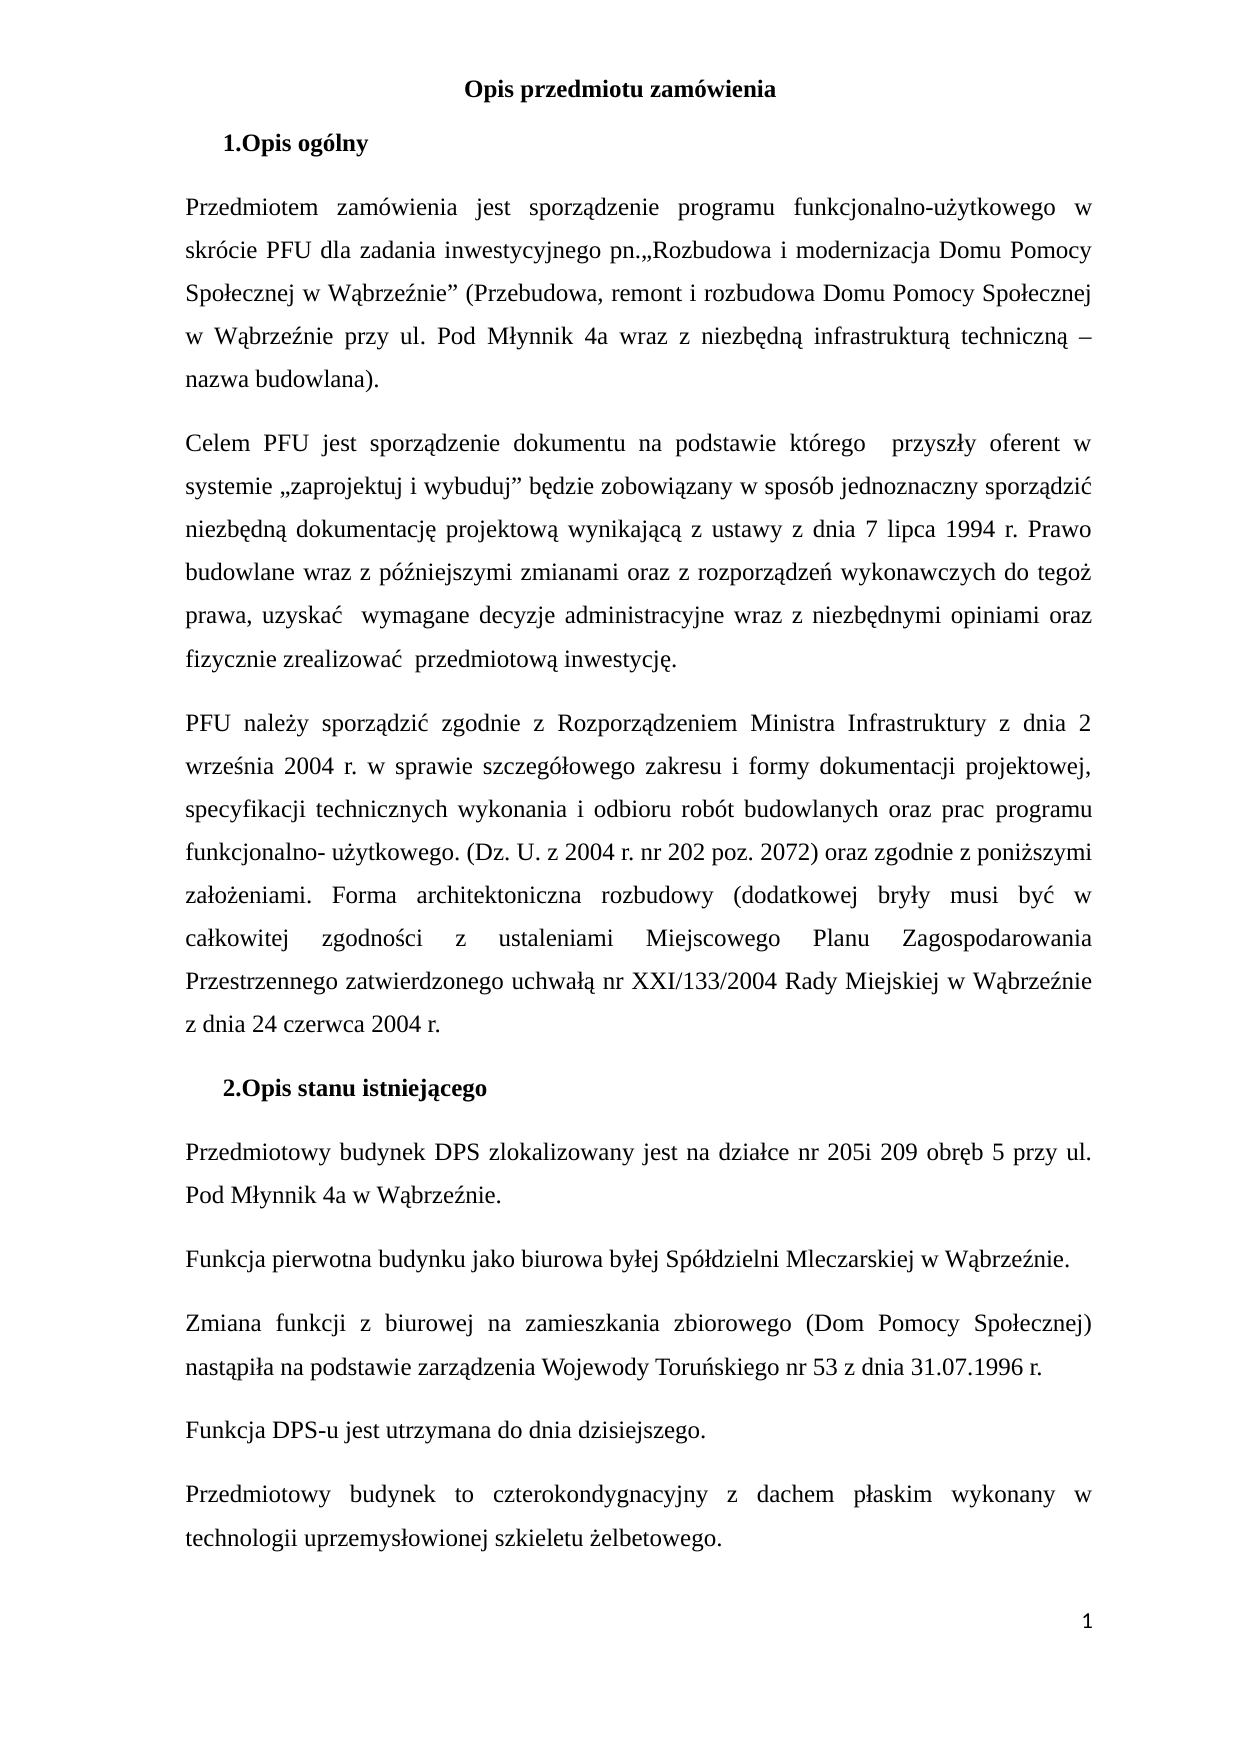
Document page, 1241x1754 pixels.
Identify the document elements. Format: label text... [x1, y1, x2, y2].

text Funkcja pierwotna budynku jako biurowa byłej Spółdzielni Mleczarskiej w Wąbrzeźnie. [185, 1244, 1093, 1273]
text Przedmiotowy budynek to czterokondygnacyjny z dachem płaskim wykonany w technologii uprzemysłowionej szkieletu żelbetowego. [185, 1479, 1093, 1551]
list Opis stanu istniejącego [223, 1073, 1093, 1102]
text Przedmiotem zamówienia jest sporządzenie programu funkcjonalno-użytkowego w skrócie PFU dla zadania inwestycyjnego pn.„Rozbudowa i modernizacja Domu Pomocy Społecznej w Wąbrzeźnie” (Przebudowa, remont i rozbudowa Domu Pomocy Społecznej w Wąbrzeźnie przy ul. Pod Młynnik 4a wraz z niezbędną infrastrukturą techniczną – nazwa budowlana). [185, 192, 1093, 393]
text Celem PFU jest sporządzenie dokumentu na podstawie którego przyszły oferent w systemie „zaprojektuj i wybuduj” będzie zobowiązany w sposób jednoznaczny sporządzić niezbędną dokumentację projektową wynikającą z ustawy z dnia 7 lipca 1994 r. Prawo budowlane wraz z późniejszymi zmianami oraz z rozporządzeń wykonawczych do tegoż prawa, uzyskać wymagane decyzje administracyjne wraz z niezbędnymi opiniami oraz fizycznie zrealizować przedmiotową inwestycję. [185, 428, 1093, 672]
text Przedmiotowy budynek DPS zlokalizowany jest na działce nr 205i 209 obręb 5 przy ul. Pod Młynnik 4a w Wąbrzeźnie. [185, 1137, 1093, 1209]
text Funkcja DPS-u jest utrzymana do dnia dzisiejszego. [185, 1416, 1093, 1444]
text Opis przedmiotu zamówienia [148, 74, 1093, 102]
text PFU należy sporządzić zgodnie z Rozporządzeniem Ministra Infrastruktury z dnia 2 września 2004 r. w sprawie szczegółowego zakresu i formy dokumentacji projektowej, specyfikacji technicznych wykonania i odbioru robót budowlanych oraz prac programu funkcjonalno- użytkowego. (Dz. U. z 2004 r. nr 202 poz. 2072) oraz zgodnie z poniższymi założeniami. Forma architektoniczna rozbudowy (dodatkowej bryły musi być w całkowitej zgodności z ustaleniami Miejscowego Planu Zagospodarowania Przestrzennego zatwierdzonego uchwałą nr XXI/133/2004 Rady Miejskiej w Wąbrzeźnie z dnia 24 czerwca 2004 r. [185, 708, 1093, 1038]
list Opis ogólny [223, 128, 1093, 156]
text Zmiana funkcji z biurowej na zamieszkania zbiorowego (Dom Pomocy Społecznej) nastąpiła na podstawie zarządzenia Wojewody Toruńskiego nr 53 z dnia 31.07.1996 r. [185, 1308, 1093, 1380]
